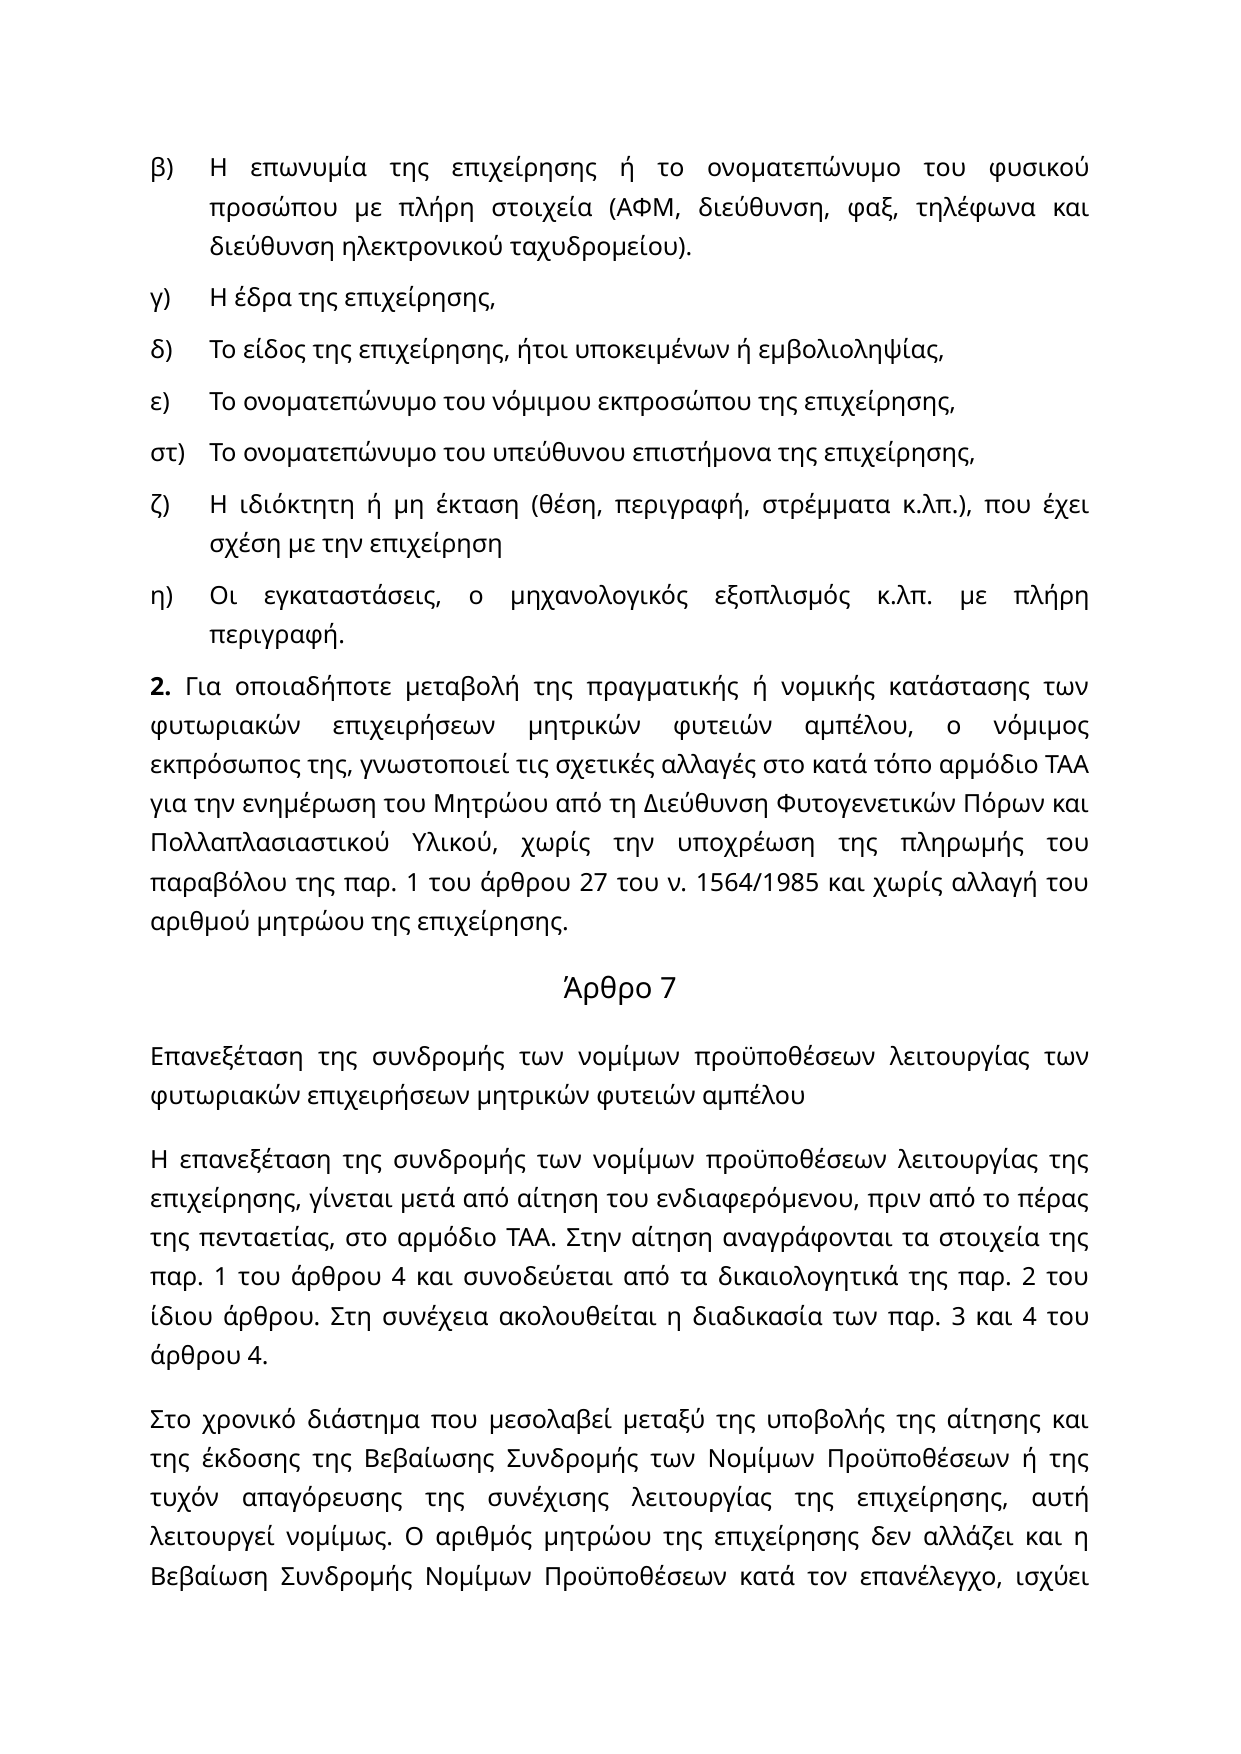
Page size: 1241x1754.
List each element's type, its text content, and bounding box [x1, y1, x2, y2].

list η) Οι εγκαταστάσεις, ο μηχανολογικός εξοπλισμός κ.λπ. με πλήρη περιγραφή. [150, 577, 1090, 651]
subtitle Άρθρο 7 [150, 967, 1090, 1007]
text Στο χρονικό διάστημα που μεσολαβεί μεταξύ της υποβολής της αίτησης και της έκδοσης της Βεβαίωσης Συνδρομής των Νομίμων Προϋποθέσεων ή της τυχόν απαγόρευσης της συνέχισης λειτουργίας της επιχείρησης, αυτή λειτουργεί νομίμως. Ο αριθμός μητρώου της επιχείρησης δεν αλλάζει και η Βεβαίωση Συνδρομής Νομίμων Προϋποθέσεων κατά τον επανέλεγχο, ισχύει [150, 1401, 1090, 1592]
list δ) Το είδος της επιχείρησης, ήτοι υποκειμένων ή εμβολιοληψίας, [150, 332, 1090, 366]
list στ) Το ονοματεπώνυμο του υπεύθυνου επιστήμονα της επιχείρησης, [150, 435, 1090, 469]
list γ) Η έδρα της επιχείρησης, [150, 280, 1090, 314]
list ε) Το ονοματεπώνυμο του νόμιμου εκπροσώπου της επιχείρησης, [150, 383, 1090, 417]
text Επανεξέταση της συνδρομής των νομίμων προϋποθέσεων λειτουργίας των φυτωριακών επιχειρήσεων μητρικών φυτειών αμπέλου [150, 1038, 1090, 1111]
text 2. Για οποιαδήποτε μεταβολή της πραγματικής ή νομικής κατάστασης των φυτωριακών επιχειρήσεων μητρικών φυτειών αμπέλου, ο νόμιμος εκπρόσωπος της, γνωστοποιεί τις σχετικές αλλαγές στο κατά τόπο αρμόδιο ΤΑΑ για την ενημέρωση του Μητρώου από τη Διεύθυνση Φυτογενετικών Πόρων και Πολλαπλασιαστικού Υλικού, χωρίς την υποχρέωση της πληρωμής του παραβόλου της παρ. 1 του άρθρου 27 του ν. 1564/1985 και χωρίς αλλαγή του αριθμού μητρώου της επιχείρησης. [150, 668, 1090, 937]
text Η επανεξέταση της συνδρομής των νομίμων προϋποθέσεων λειτουργίας της επιχείρησης, γίνεται μετά από αίτηση του ενδιαφερόμενου, πριν από το πέρας της πενταετίας, στο αρμόδιο ΤΑΑ. Στην αίτηση αναγράφονται τα στοιχεία της παρ. 1 του άρθρου 4 και συνοδεύεται από τα δικαιολογητικά της παρ. 2 του ίδιου άρθρου. Στη συνέχεια ακολουθείται η διαδικασία των παρ. 3 και 4 του άρθρου 4. [150, 1141, 1090, 1371]
list ζ) Η ιδιόκτητη ή μη έκταση (θέση, περιγραφή, στρέμματα κ.λπ.), που έχει σχέση με την επιχείρηση [150, 487, 1090, 560]
list β) Η επωνυμία της επιχείρησης ή το ονοματεπώνυμο του φυσικού προσώπου με πλήρη στοιχεία (ΑΦΜ, διεύθυνση, φαξ, τηλέφωνα και διεύθυνση ηλεκτρονικού ταχυδρομείου). [150, 150, 1090, 262]
